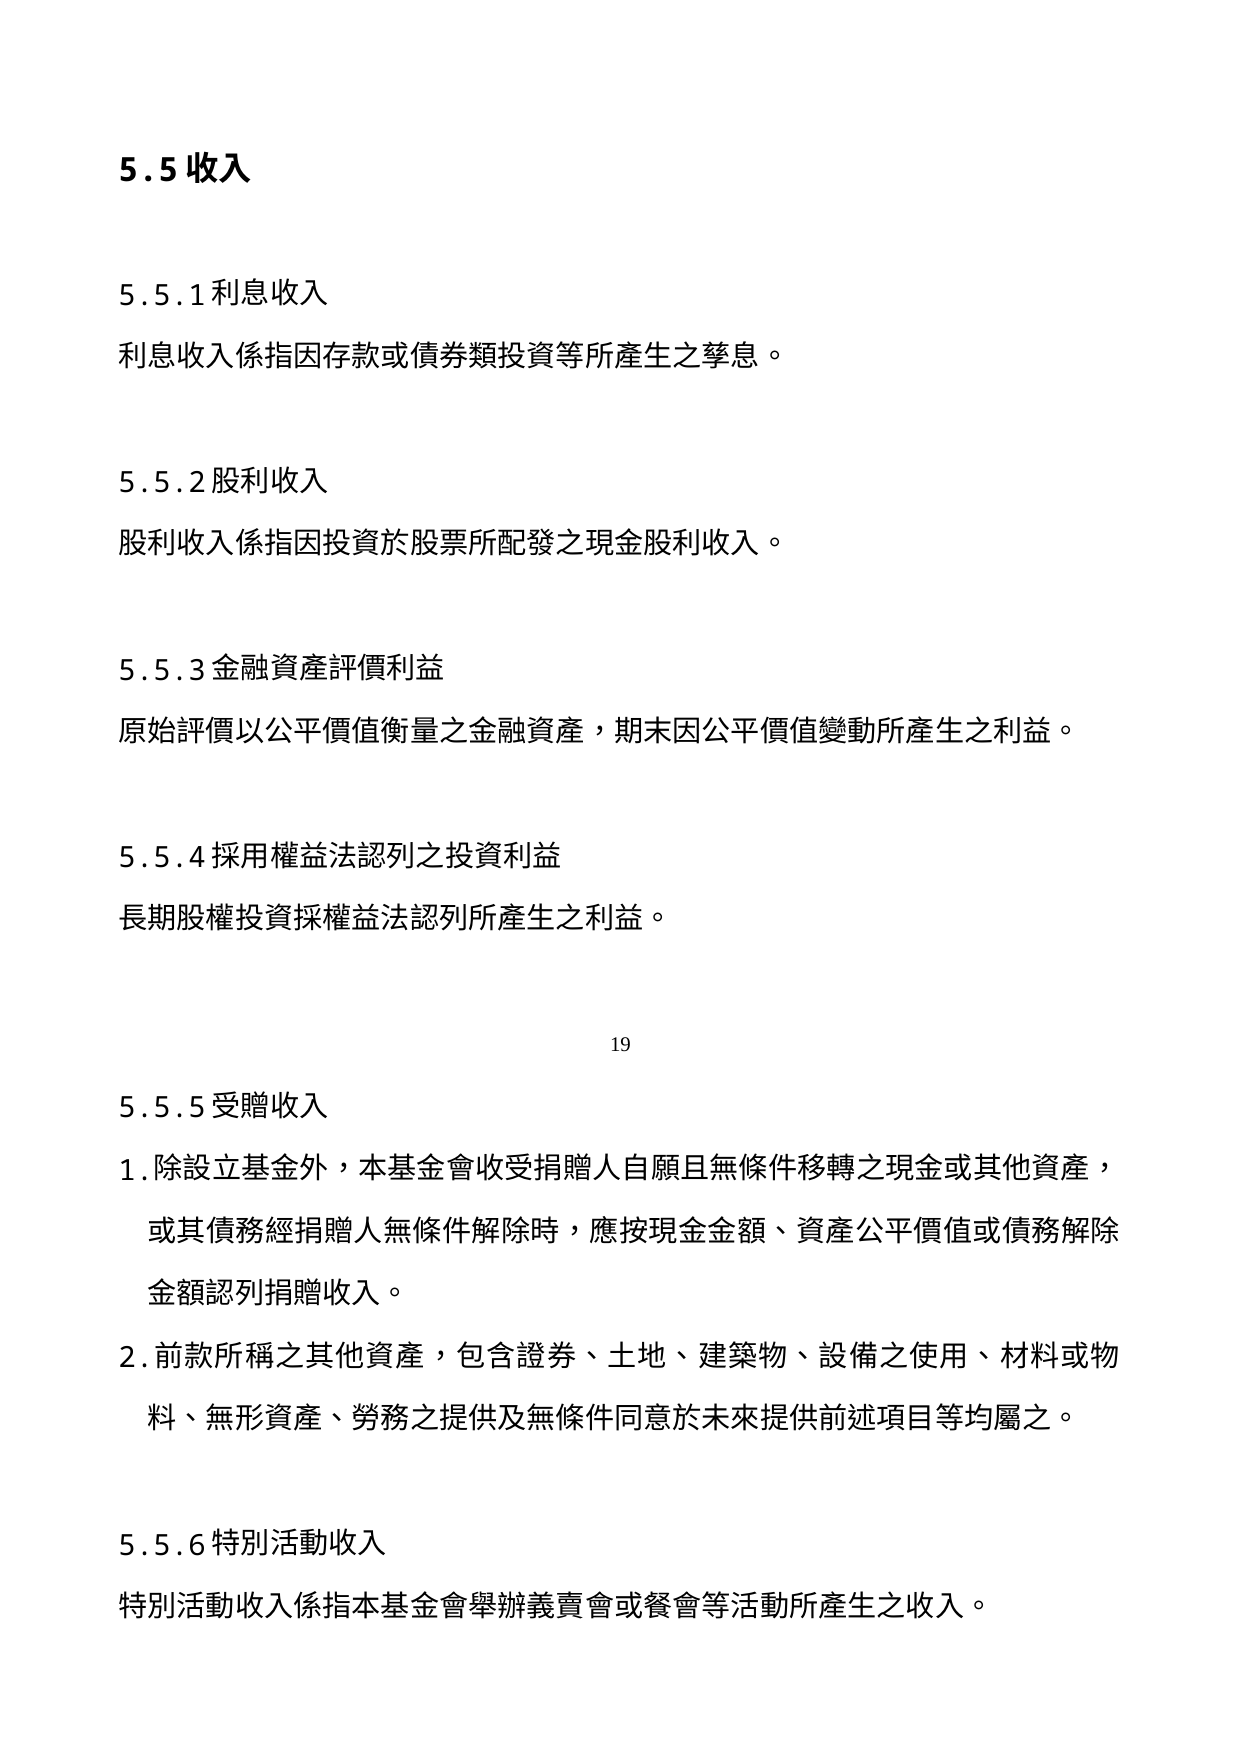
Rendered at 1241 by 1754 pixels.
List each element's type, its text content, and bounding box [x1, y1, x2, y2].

text 1.除設立基金外，本基金會收受捐贈人自願且無條件移轉之現金或其他資產，或其債務經捐贈人無條件解除時，應按現金金額、資產公平價值或債務解除金額認列捐贈收入。 [118, 1127, 1122, 1314]
text 5.5.4採用權益法認列之投資利益 [118, 814, 1122, 877]
text 5.5.1利息收入 [118, 252, 1122, 314]
text 5.5.3金融資產評價利益 [118, 627, 1122, 689]
text 5.5收入 [118, 127, 1122, 189]
text 長期股權投資採權益法認列所產生之利益。 [118, 877, 1122, 939]
text 5.5.6特別活動收入 [118, 1502, 1122, 1564]
text 原始評價以公平價值衡量之金融資產，期末因公平價值變動所產生之利益。 [118, 689, 1122, 752]
text 5.5.2股利收入 [118, 439, 1122, 502]
text 利息收入係指因存款或債券類投資等所產生之孳息。 [118, 314, 1122, 377]
text 股利收入係指因投資於股票所配發之現金股利收入。 [118, 502, 1122, 564]
text 2.前款所稱之其他資產，包含證券、土地、建築物、設備之使用、材料或物料、無形資產、勞務之提供及無條件同意於未來提供前述項目等均屬之。 [118, 1314, 1122, 1439]
text 19 [118, 1002, 1122, 1064]
text 特別活動收入係指本基金會舉辦義賣會或餐會等活動所產生之收入。 [118, 1564, 1122, 1627]
text 5.5.5受贈收入 [118, 1064, 1122, 1127]
